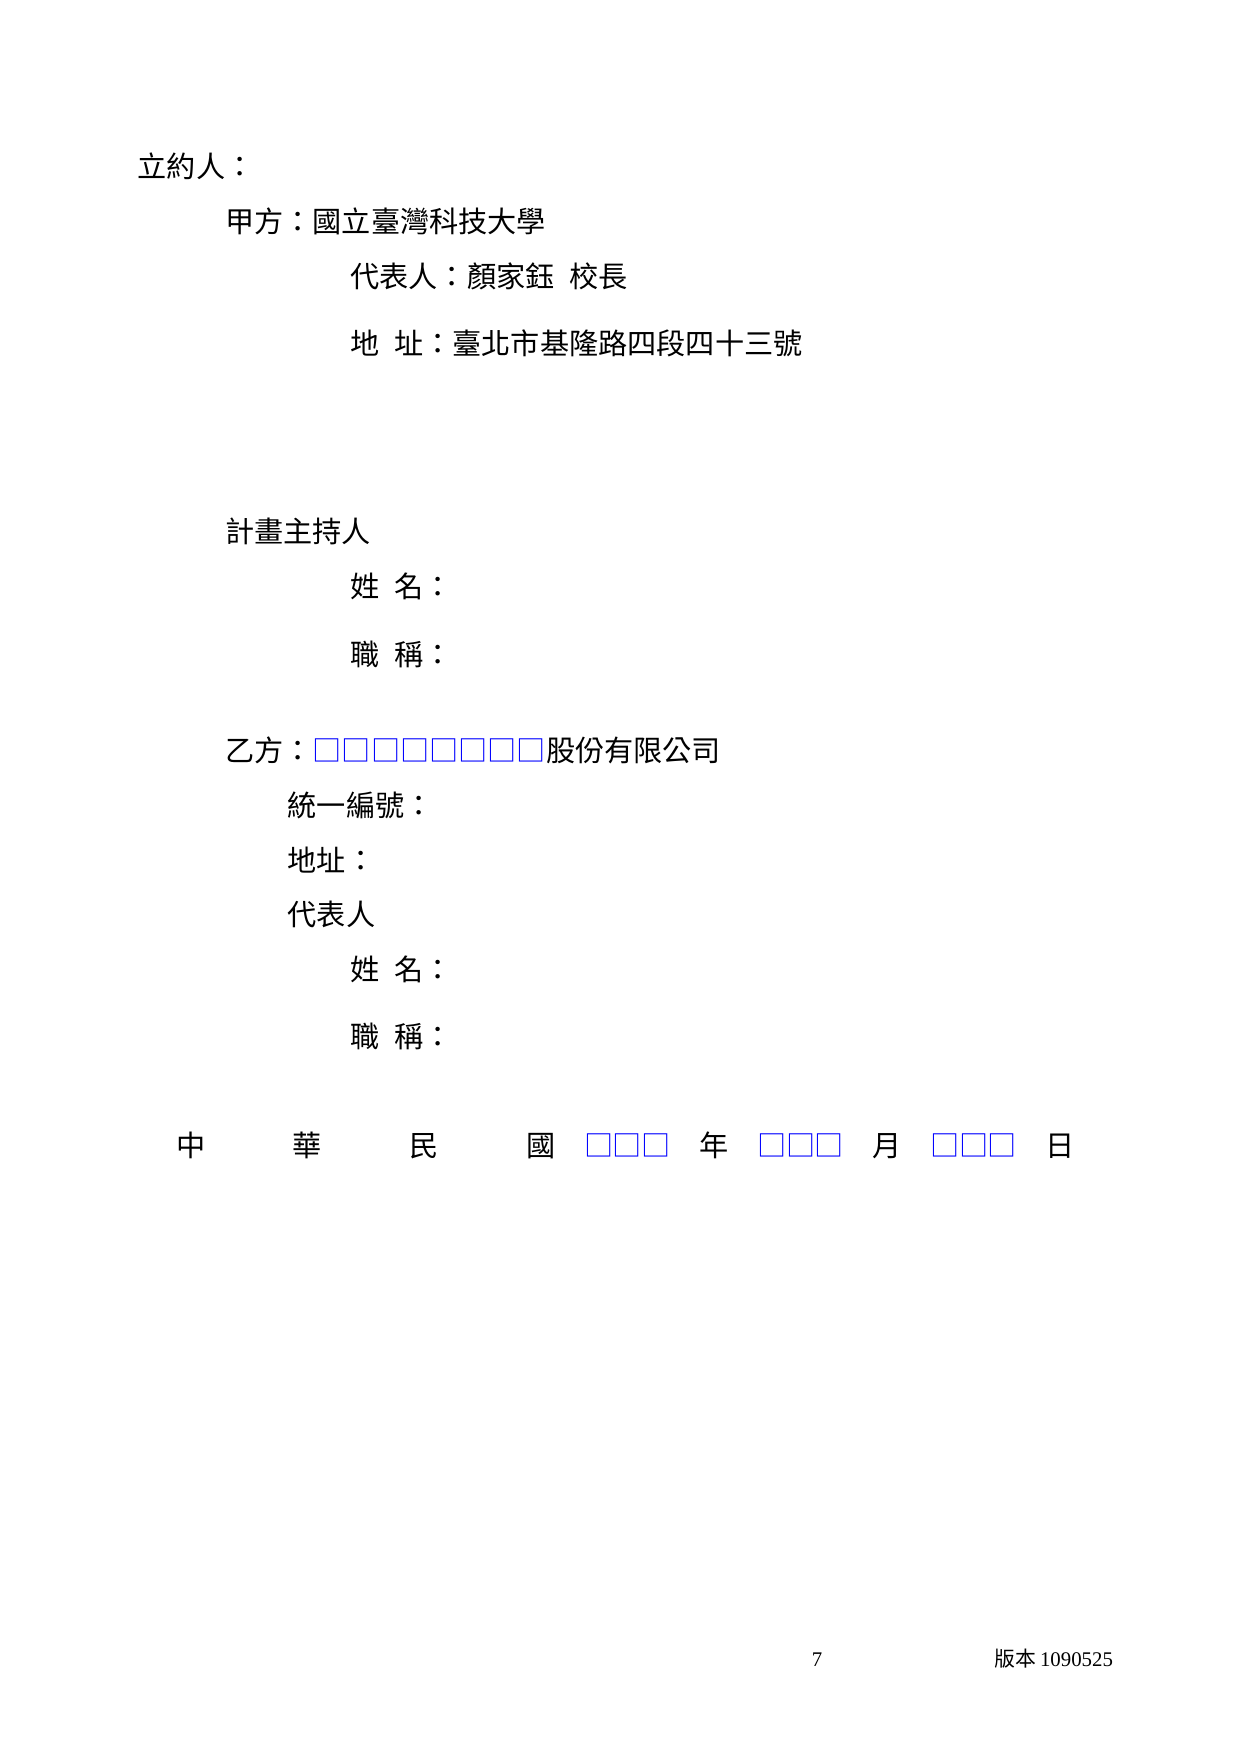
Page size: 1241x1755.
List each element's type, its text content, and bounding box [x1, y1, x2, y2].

text 職 稱： [350, 1014, 1112, 1056]
text 乙方：□□□□□□□□股份有限公司 [225, 727, 1112, 770]
text 統一編號： [287, 782, 1112, 824]
text 地址： [287, 837, 1112, 879]
text 立約人： [137, 144, 1112, 186]
text 甲方：國立臺灣科技大學 [225, 199, 1112, 241]
text 姓 名： [350, 564, 1112, 606]
text 姓 名： [350, 947, 1112, 989]
text 中 華 民 國 □□□ 年 □□□ 月 □□□ 日 [137, 1123, 1112, 1165]
text 職 稱： [350, 631, 1112, 673]
text 計畫主持人 [225, 509, 1112, 551]
text 代表人 [287, 892, 1112, 934]
text 代表人：顏家鈺 校長 [350, 253, 1112, 296]
text 地 址：臺北市基隆路四段四十三號 [350, 321, 1112, 363]
